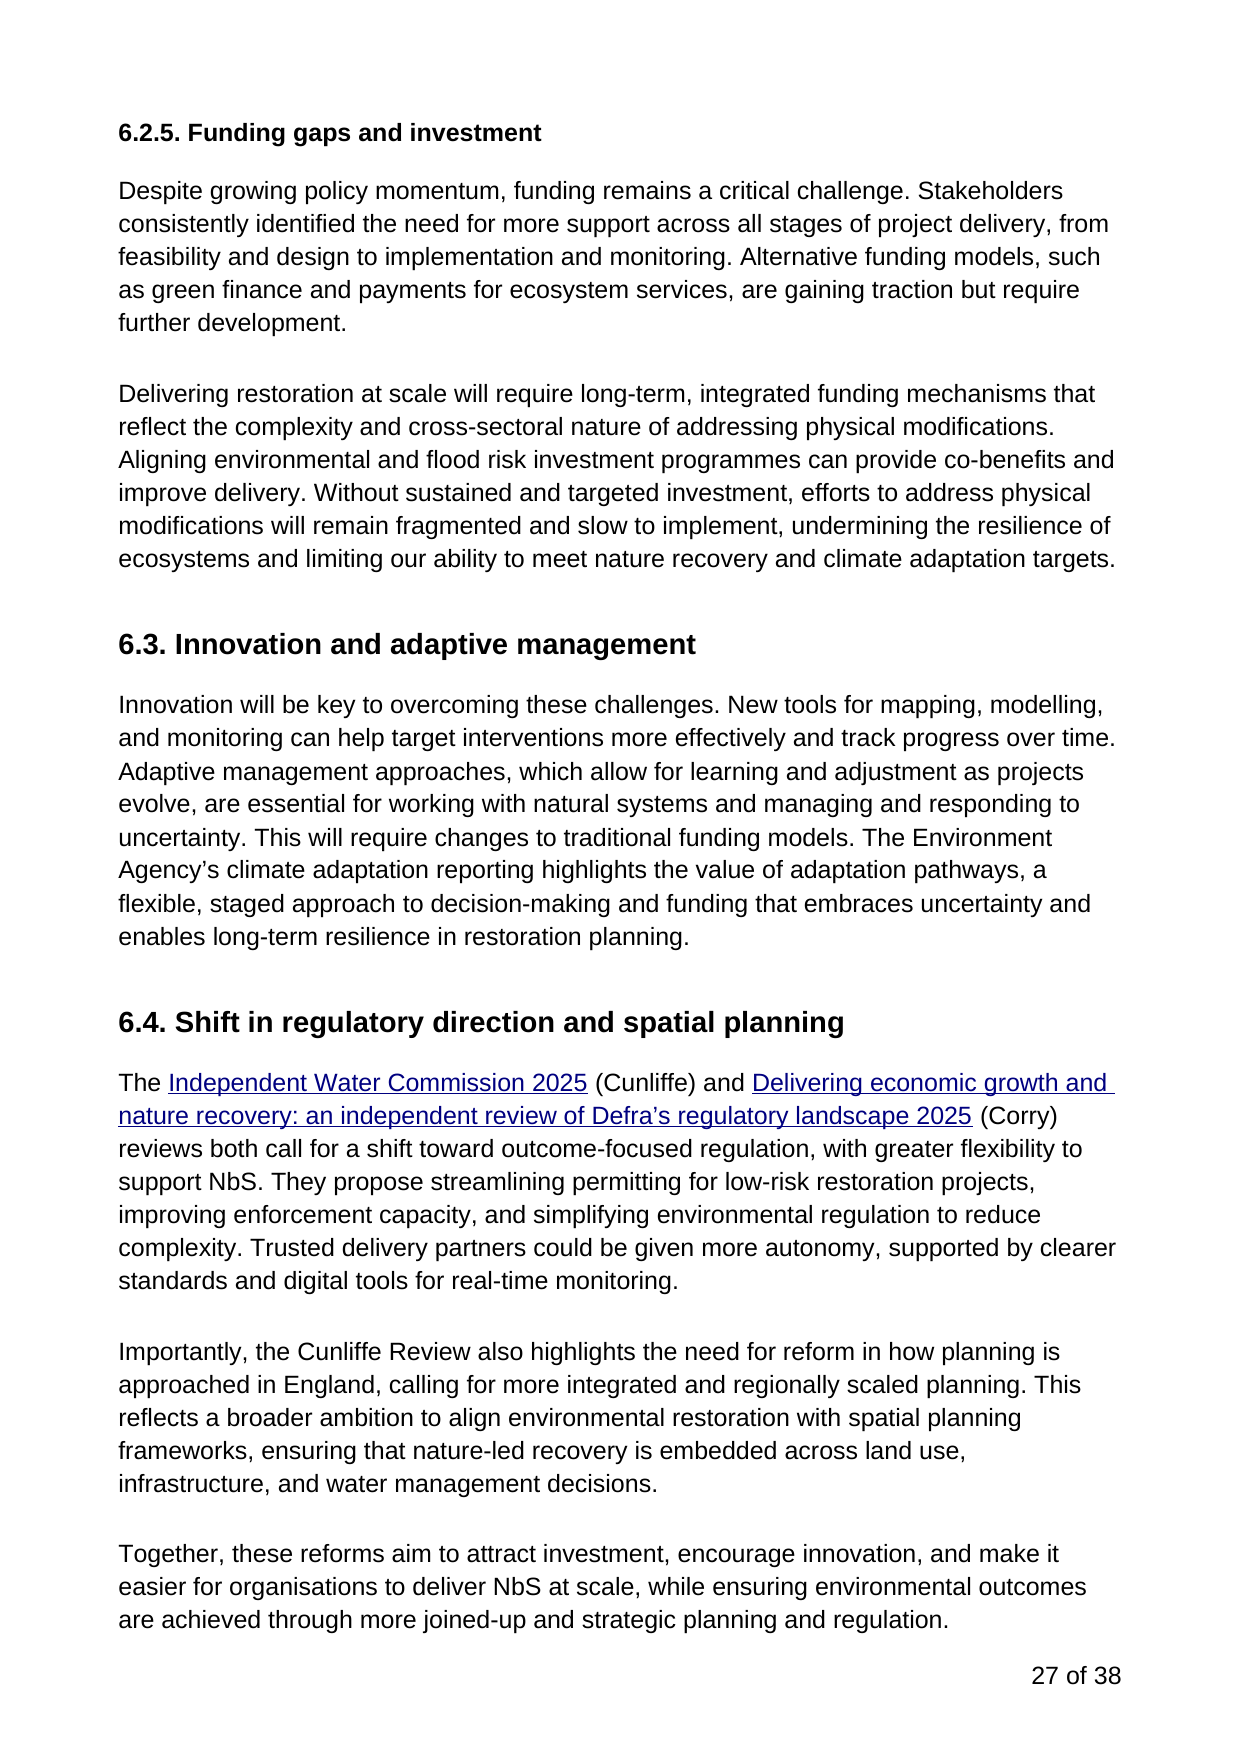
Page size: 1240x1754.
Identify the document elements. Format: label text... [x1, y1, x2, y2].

text Together, these reforms aim to attract investment, encourage innovation, and make it easier for organisations to deliver NbS at scale, while ensuring environmental outcomes are achieved through more joined-up and strategic planning and regulation. [118, 1539, 1121, 1634]
text Importantly, the Cunliffe Review also highlights the need for reform in how planning is approached in England, calling for more integrated and regionally scaled planning. This reflects a broader ambition to align environmental restoration with spatial planning frameworks, ensuring that nature-led recovery is embedded across land use, infrastructure, and water management decisions. [118, 1337, 1121, 1498]
subtitle 6.4. Shift in regulatory direction and spatial planning [118, 1004, 1121, 1038]
text Delivering restoration at scale will require long-term, integrated funding mechanisms that reflect the complexity and cross-sectoral nature of addressing physical modifications. Aligning environmental and flood risk investment programmes can provide co-benefits and improve delivery. Without sustained and targeted investment, efforts to address physical modifications will remain fragmented and slow to implement, undermining the resilience of ecosystems and limiting our ability to meet nature recovery and climate adaptation targets. [118, 379, 1121, 573]
subtitle 6.2.5. Funding gaps and investment [118, 118, 1121, 147]
text Innovation will be key to overcoming these challenges. New tools for mapping, modelling, and monitoring can help target interventions more effectively and track progress over time. Adaptive management approaches, which allow for learning and adjustment as projects evolve, are essential for working with natural systems and managing and responding to uncertainty. This will require changes to traditional funding models. The Environment Agency’s climate adaptation reporting highlights the value of adaptation pathways, a flexible, staged approach to decision-making and funding that embraces uncertainty and enables long-term resilience in restoration planning. [118, 690, 1121, 950]
text The Independent Water Commission 2025 (Cunliffe) and Delivering economic growth and nature recovery: an independent review of Defra’s regulatory landscape 2025 (Corry) reviews both call for a shift toward outcome-focused regulation, with greater flexibility to support NbS. They propose streamlining permitting for low-risk restoration projects, improving enforcement capacity, and simplifying environmental regulation to reduce complexity. Trusted delivery partners could be given more autonomy, supported by clearer standards and digital tools for real-time monitoring. [118, 1068, 1121, 1295]
subtitle 6.3. Innovation and adaptive management [118, 627, 1121, 660]
text Despite growing policy momentum, funding remains a critical challenge. Stakeholders consistently identified the need for more support across all stages of project delivery, from feasibility and design to implementation and monitoring. Alternative funding models, such as green finance and payments for ecosystem services, are gaining traction but require further development. [118, 176, 1121, 337]
